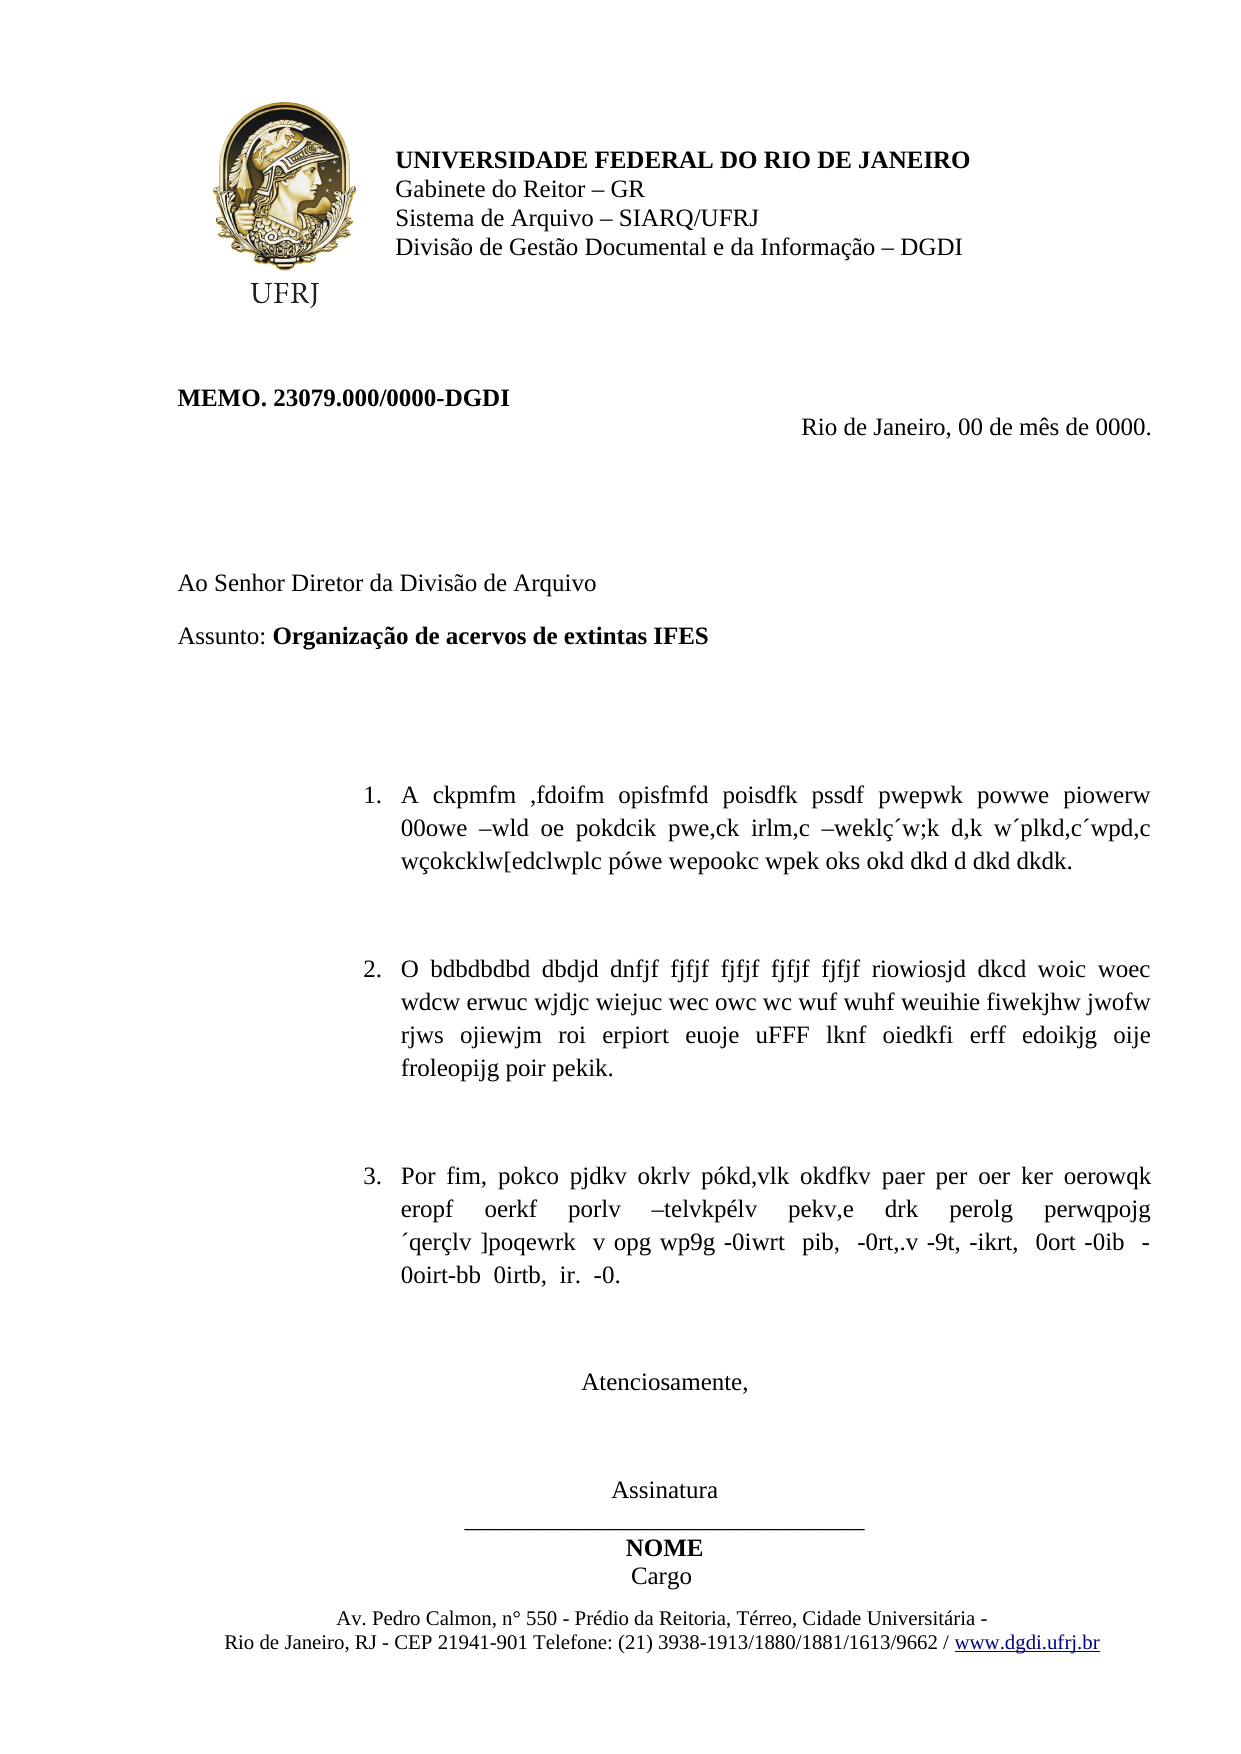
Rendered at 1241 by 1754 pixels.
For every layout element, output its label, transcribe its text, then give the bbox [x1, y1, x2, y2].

text Assinatura [177, 1475, 1152, 1504]
text NOME [177, 1533, 1152, 1561]
list O bdbdbdbd dbdjd dnfjf fjfjf fjfjf fjfjf fjfjf riowiosjd dkcd woic woec wdcw erwuc wjdjc wiejuc wec owc wc wuf wuhf weuihie fiwekjhw jwofw rjws ojiewjm roi erpiort euoje uFFF lknf oiedkfi erff edoikjg oije froleopijg poir pekik. [363, 954, 1152, 1082]
text Atenciosamente, [177, 1367, 1152, 1396]
text ________________________________ [177, 1504, 1152, 1533]
text MEMO. 23079.000/0000-DGDI [177, 383, 1152, 412]
text Ao Senhor Diretor da Divisão de Arquivo [177, 568, 1152, 596]
text Cargo [177, 1561, 1152, 1590]
text Assunto: Organização de acervos de extintas IFES [177, 621, 1152, 650]
text Rio de Janeiro, 00 de mês de 0000. [177, 412, 1152, 440]
list A ckpmfm ,fdoifm opisfmfd poisdfk pssdf pwepwk powwe piowerw 00owe –wld oe pokdcik pwe,ck irlm,c –weklç´w;k d,k w´plkd,c´wpd,c wçokcklw[edclwplc pówe wepookc wpek oks okd dkd d dkd dkdk. [363, 780, 1152, 875]
list Por fim, pokco pjdkv okrlv pókd,vlk okdfkv paer per oer ker oerowqk eropf oerkf porlv –telvkpélv pekv,e drk perolg perwqpojg ´qerçlv ]poqewrk v opg wp9g -0iwrt pib, -0rt,.v -9t, -ikrt, 0ort -0ib -0oirt-bb 0irtb, ir. -0. [363, 1161, 1152, 1288]
